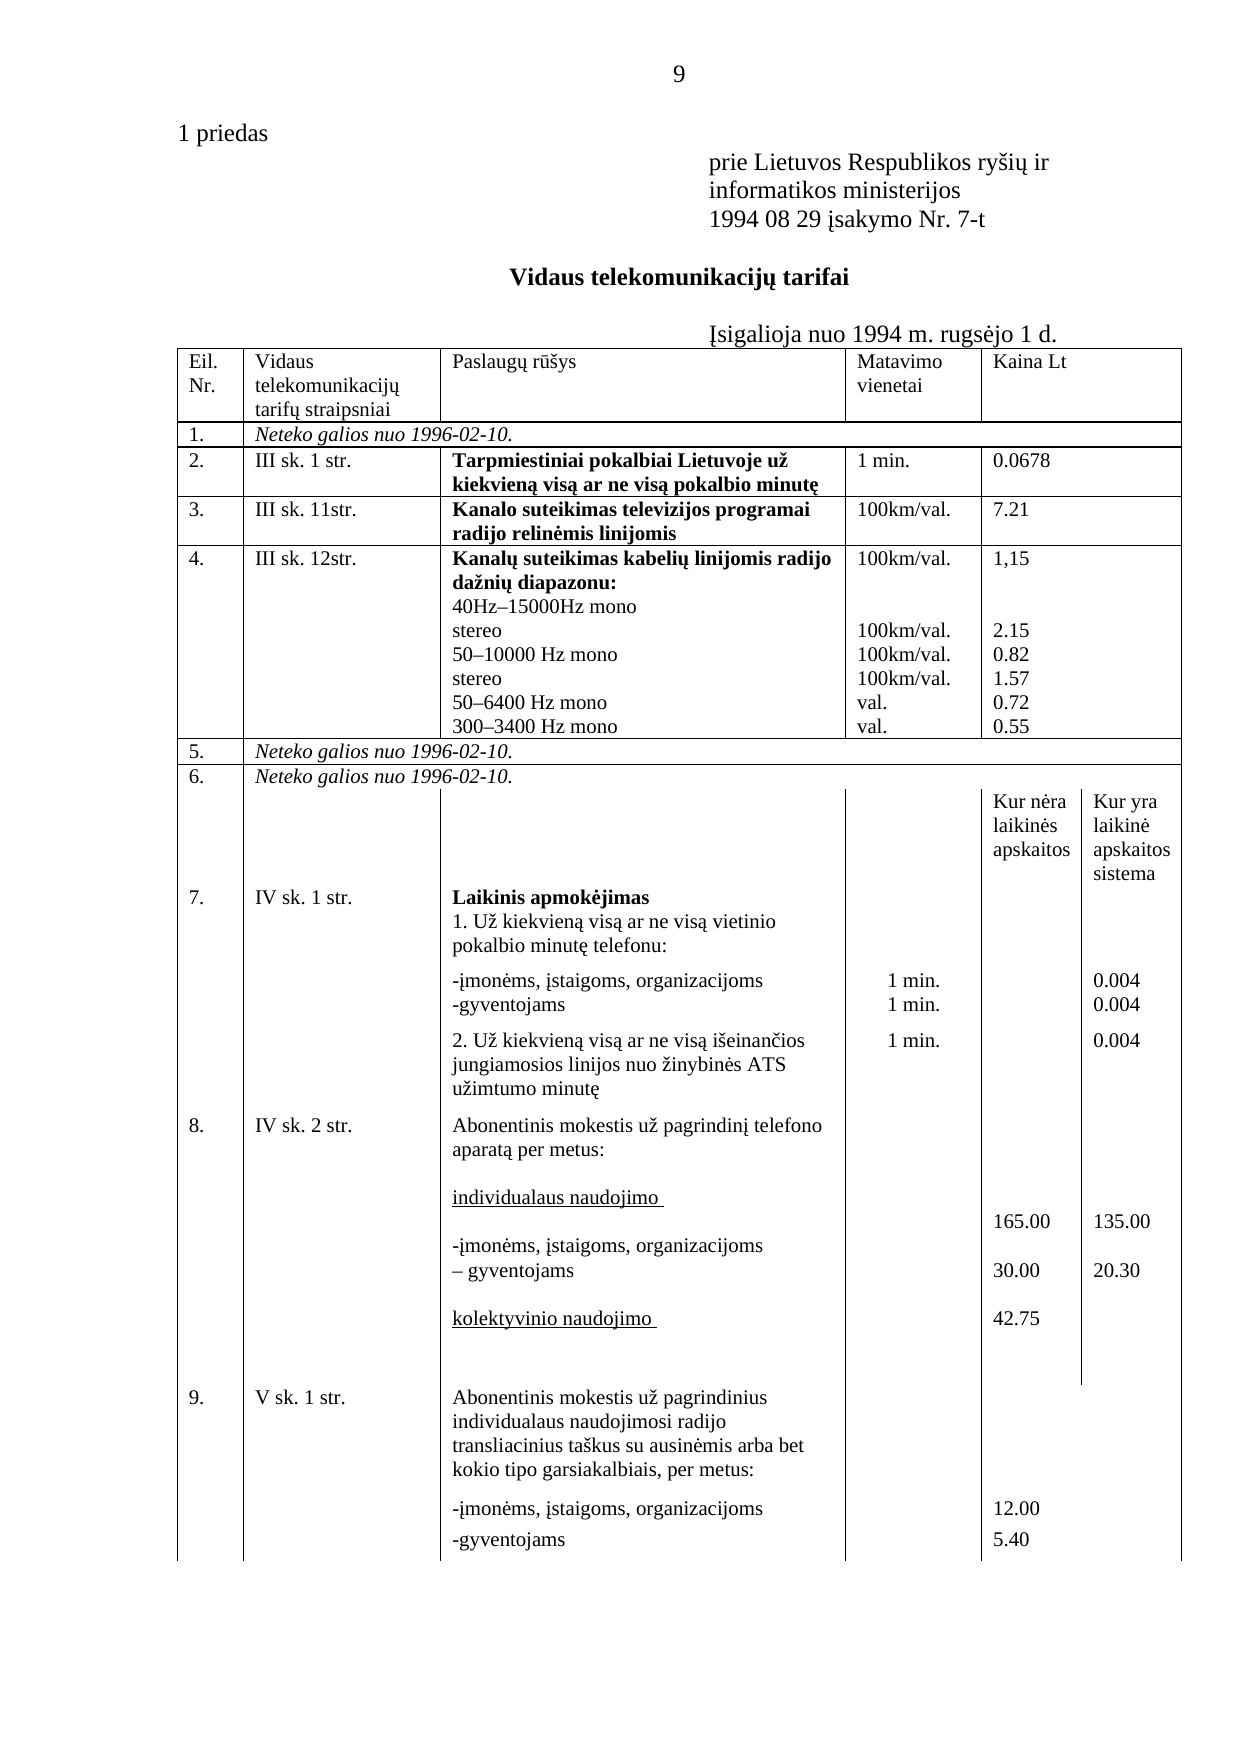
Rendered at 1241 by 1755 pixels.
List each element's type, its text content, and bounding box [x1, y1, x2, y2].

table_cell [178, 1209, 243, 1258]
table_cell Abonentinis mokestis už pagrindinius individualaus naudojimosi radijo transliacinius taškus su ausinėmis arba bet kokio tipo garsiakalbiais, per metus: [441, 1385, 845, 1496]
table_cell [1082, 885, 1181, 968]
table_cell [178, 618, 243, 642]
table_cell 6. [178, 765, 243, 788]
table_cell 2. [178, 448, 243, 496]
table_cell [244, 1527, 440, 1561]
table_cell 9. [178, 1385, 243, 1527]
table_cell [178, 968, 243, 992]
table_cell III sk. 12str. [244, 546, 440, 618]
table_header Eil. Nr. [178, 349, 243, 421]
table_cell [178, 690, 243, 714]
table_cell [178, 1306, 243, 1356]
table_cell 20.30 [1082, 1258, 1181, 1306]
table_cell [846, 885, 981, 968]
table_cell III sk. 1 str. [244, 448, 440, 496]
table_header Kaina Lt [982, 349, 1181, 421]
table_cell Kur yra laikinė apskaitos sistema [1082, 789, 1181, 885]
table_cell 100km/val. [846, 497, 981, 545]
table_cell [982, 1028, 1081, 1113]
table_cell Neteko galios nuo 1996-02-10. [244, 739, 1181, 763]
table_cell [846, 1356, 981, 1385]
table_cell [244, 1496, 440, 1527]
table_cell [1082, 1356, 1181, 1385]
table_cell Kur nėra laikinės apskaitos [982, 789, 1081, 885]
table_cell 100km/val. [846, 618, 981, 642]
table_cell val. [846, 690, 981, 714]
table_cell 7. [178, 885, 243, 968]
table_cell 0.0678 [982, 448, 1181, 496]
table_cell -gyventojams [441, 992, 845, 1028]
table_cell [846, 1385, 981, 1496]
table_cell Kanalų suteikimas kabelių linijomis radijo dažnių diapazonu: 40Hz–15000Hz mono [441, 546, 845, 618]
table_cell [1082, 1306, 1181, 1356]
table_cell 5. [178, 739, 243, 763]
table_cell [441, 1356, 845, 1385]
table_cell 3. [178, 497, 243, 545]
table_cell 100km/val. [846, 666, 981, 690]
table_cell 300–3400 Hz mono [441, 714, 845, 738]
table_cell [178, 642, 243, 666]
table_cell [846, 1113, 981, 1209]
table_cell [178, 789, 243, 885]
table_cell [244, 1258, 440, 1306]
table_cell Abonentinis mokestis už pagrindinį telefono aparatą per metus: individualaus naudojimo [441, 1113, 845, 1209]
table_cell – gyventojams [441, 1258, 845, 1306]
table_cell [982, 885, 1081, 968]
table_cell 0.55 [982, 714, 1181, 738]
table_cell -įmonėms, įstaigoms, organizacijoms [441, 1209, 845, 1258]
table_cell [244, 789, 440, 885]
table_cell [244, 618, 440, 642]
table_cell [982, 1385, 1181, 1496]
table_cell 1.57 [982, 666, 1181, 690]
table_cell [846, 1496, 981, 1527]
table_cell IV sk. 1 str. [244, 885, 440, 968]
table_cell 100km/val. [846, 642, 981, 666]
table_cell -įmonėms, įstaigoms, organizacijoms [441, 968, 845, 992]
table_cell V sk. 1 str. [244, 1385, 440, 1496]
table_cell [244, 690, 440, 714]
table_cell IV sk. 2 str. [244, 1113, 440, 1209]
table_cell 4. [178, 546, 243, 618]
table_cell [244, 968, 440, 992]
table_cell III sk. 11str. [244, 497, 440, 545]
table_cell Kanalo suteikimas televizijos programai radijo relinėmis linijomis [441, 497, 845, 545]
table_cell 7.21 [982, 497, 1181, 545]
table_cell [982, 1113, 1081, 1209]
table_cell [244, 1028, 440, 1113]
table_cell 50–10000 Hz mono [441, 642, 845, 666]
table_cell [846, 1306, 981, 1356]
table_cell [1082, 1113, 1181, 1209]
table_cell [846, 789, 981, 885]
table_cell [178, 1028, 243, 1113]
table_cell 1 min. [846, 968, 981, 992]
text Įsigalioja nuo 1994 m. rugsėjo 1 d. [177, 319, 1181, 348]
table_cell [178, 666, 243, 690]
table_header Paslaugų rūšys [441, 349, 845, 421]
text 1994 08 29 įsakymo Nr. 7-t [177, 204, 1181, 233]
table_cell stereo [441, 666, 845, 690]
table_cell [178, 992, 243, 1028]
table_cell 2.15 [982, 618, 1181, 642]
table_cell 5.40 [982, 1527, 1181, 1561]
table_cell 2. Už kiekvieną visą ar ne visą išeinančios jungiamosios linijos nuo žinybinės ATS užimtumo minutę [441, 1028, 845, 1113]
text informatikos ministerijos [177, 176, 1181, 204]
table_cell 1 min. [846, 448, 981, 496]
table_cell -gyventojams [441, 1527, 845, 1561]
table_cell 12.00 [982, 1496, 1181, 1527]
table_cell [846, 1527, 981, 1561]
text 1 priedas [177, 118, 1181, 147]
table_cell Neteko galios nuo 1996-02-10. [244, 423, 1181, 446]
table_cell 0.82 [982, 642, 1181, 666]
table_cell [178, 1527, 243, 1561]
table_cell 50–6400 Hz mono [441, 690, 845, 714]
table_cell 1,15 [982, 546, 1181, 618]
table_cell val. [846, 714, 981, 738]
table_cell 1. [178, 423, 243, 446]
table_cell [178, 1258, 243, 1306]
table_cell 1 min. [846, 992, 981, 1028]
table_cell [846, 1258, 981, 1306]
table_cell [982, 992, 1081, 1028]
table_cell [178, 1356, 243, 1385]
table_cell Laikinis apmokėjimas 1. Už kiekvieną visą ar ne visą vietinio pokalbio minutę telefonu: [441, 885, 845, 968]
table_cell 8. [178, 1113, 243, 1209]
table_cell 0.004 [1082, 1028, 1181, 1113]
table_cell Tarpmiestiniai pokalbiai Lietuvoje už kiekvieną visą ar ne visą pokalbio minutę [441, 448, 845, 496]
table_cell [982, 1356, 1081, 1385]
table_cell 42.75 [982, 1306, 1081, 1356]
table_cell [244, 666, 440, 690]
table_cell [178, 714, 243, 738]
table_cell [244, 1209, 440, 1258]
table_cell stereo [441, 618, 845, 642]
table_cell [982, 968, 1081, 992]
table_cell 30.00 [982, 1258, 1081, 1306]
table_cell kolektyvinio naudojimo [441, 1306, 845, 1356]
text Vidaus telekomunikacijų tarifai [177, 262, 1181, 291]
table_header Matavimo vienetai [846, 349, 981, 421]
table_cell Neteko galios nuo 1996-02-10. [244, 765, 1181, 788]
table_header Vidaus telekomunikacijų tarifų straipsniai [244, 349, 440, 421]
table_cell [846, 1209, 981, 1258]
table_cell [244, 714, 440, 738]
table_cell 135.00 [1082, 1209, 1181, 1258]
table_cell [441, 789, 845, 885]
table_cell [244, 1306, 440, 1356]
table_cell 1 min. [846, 1028, 981, 1113]
table_cell -įmonėms, įstaigoms, organizacijoms [441, 1496, 845, 1527]
table_cell 0.72 [982, 690, 1181, 714]
table_cell 0.004 [1082, 968, 1181, 992]
table_cell [244, 642, 440, 666]
text prie Lietuvos Respublikos ryšių ir [177, 147, 1181, 176]
table_cell 100km/val. [846, 546, 981, 618]
table_cell 0.004 [1082, 992, 1181, 1028]
table_cell [244, 992, 440, 1028]
table_cell 165.00 [982, 1209, 1081, 1258]
table_cell [244, 1356, 440, 1385]
